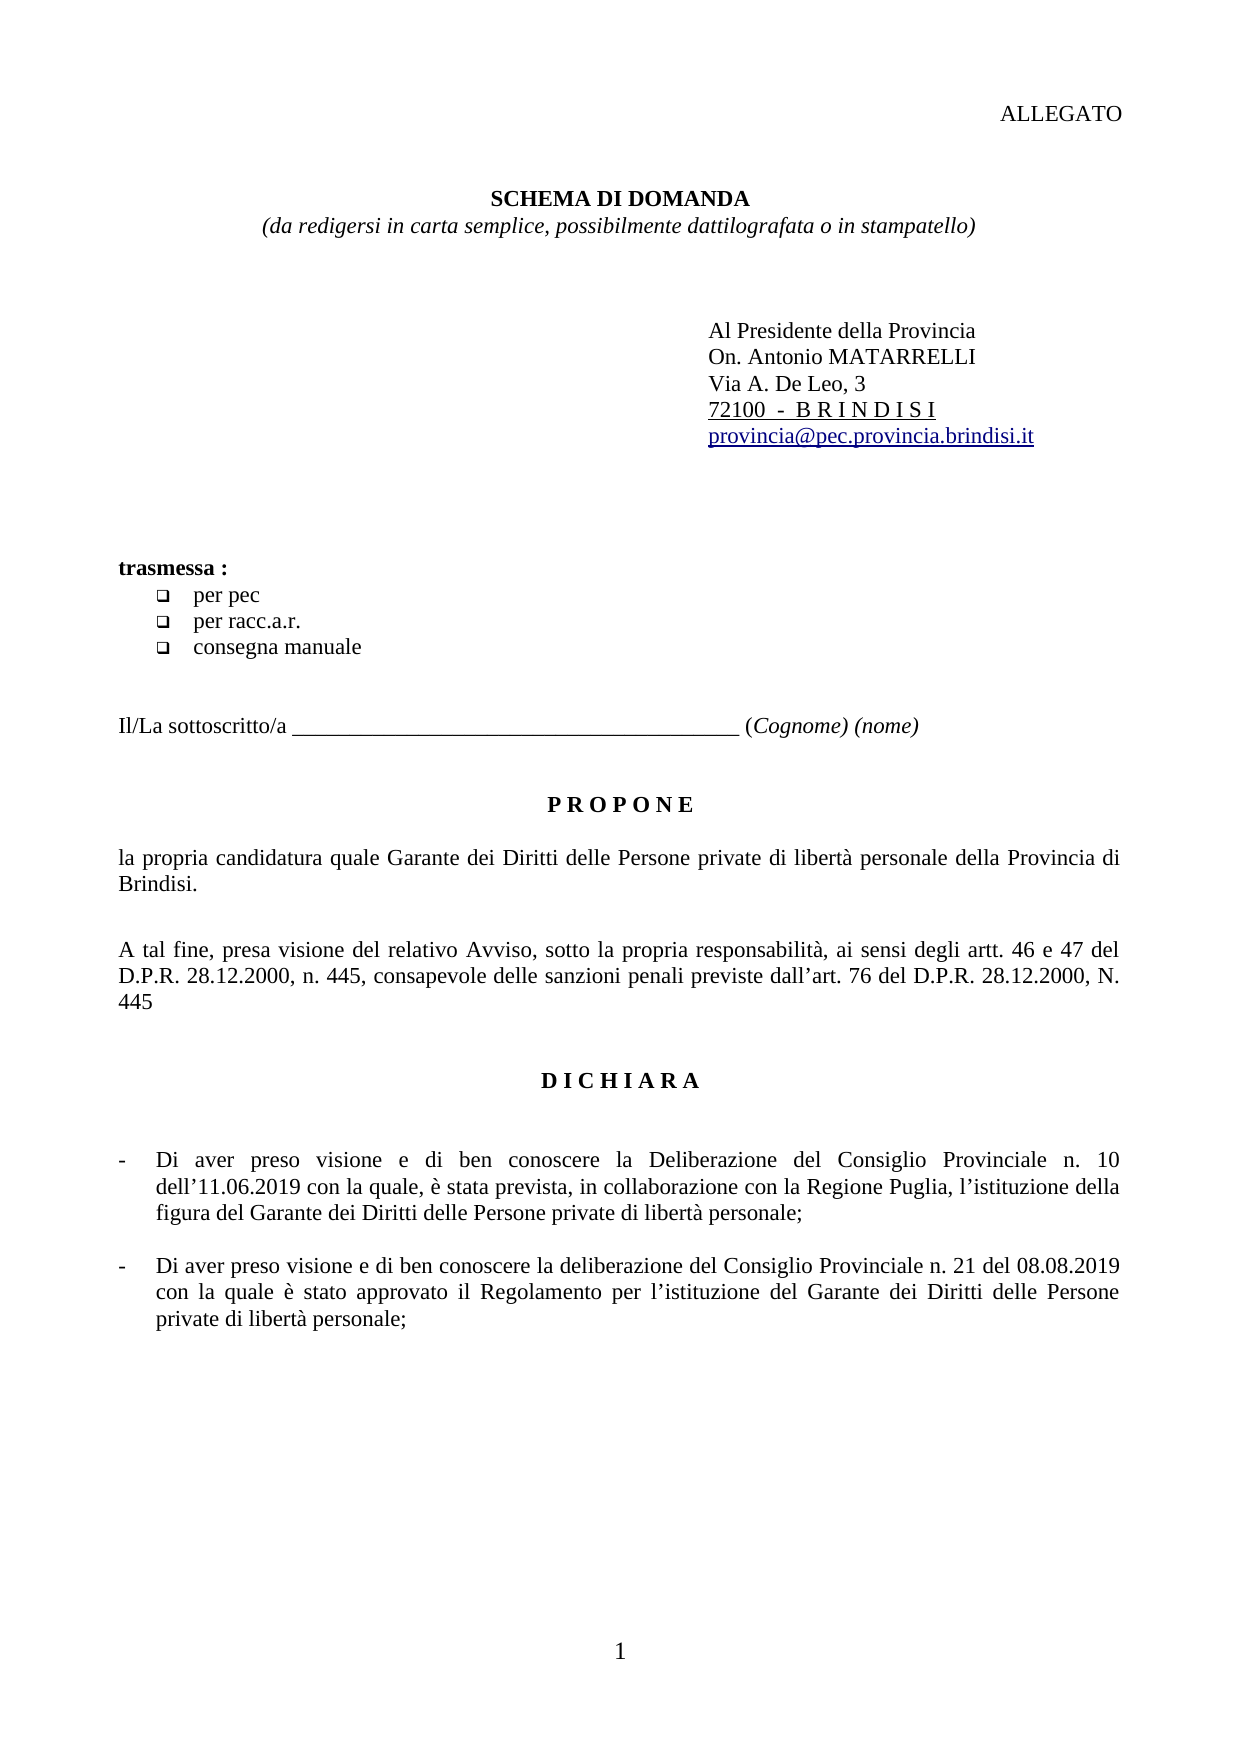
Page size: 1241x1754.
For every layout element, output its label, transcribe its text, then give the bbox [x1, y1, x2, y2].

list consegna manuale [156, 633, 1122, 660]
list per racc.a.r. [156, 607, 1122, 633]
text Al Presidente della Provincia [118, 317, 1122, 343]
text On. Antonio MATARRELLI [118, 343, 1122, 370]
text Via A. De Leo, 3 [118, 370, 1122, 396]
list per pec [156, 581, 1122, 607]
text (da redigersi in carta semplice, possibilmente dattilografata o in stampatello) [118, 212, 1122, 238]
subtitle P R O P O N E [118, 791, 1122, 818]
subtitle ALLEGATO [118, 100, 1122, 126]
list Di aver preso visione e di ben conoscere la Deliberazione del Consiglio Provinciale n. 10 dell’11.06.2019 con la quale, è stata prevista, in collaborazione con la Regione Puglia, l’istituzione della figura del Garante dei Diritti delle Persone private di libertà personale; [118, 1147, 1122, 1226]
text la propria candidatura quale Garante dei Diritti delle Persone private di libertà personale della Provincia di Brindisi. [118, 844, 1122, 897]
text A tal fine, presa visione del relativo Avviso, sotto la propria responsabilità, ai sensi degli artt. 46 e 47 del D.P.R. 28.12.2000, n. 445, consapevole delle sanzioni penali previste dall’art. 76 del D.P.R. 28.12.2000, N. 445 [118, 936, 1122, 1015]
subtitle SCHEMA DI DOMANDA [118, 185, 1122, 212]
text provincia@pec.provincia.brindisi.it [118, 422, 1122, 449]
text trasmessa : [118, 554, 1122, 581]
text Il/La sottoscritto/a _______________________________________ (Cognome) (nome) [118, 712, 1122, 739]
subtitle D I C H I A R A [118, 1067, 1122, 1094]
text 72100 - B R I N D I S I [118, 396, 1122, 422]
list Di aver preso visione e di ben conoscere la deliberazione del Consiglio Provinciale n. 21 del 08.08.2019 con la quale è stato approvato il Regolamento per l’istituzione del Garante dei Diritti delle Persone private di libertà personale; [118, 1252, 1122, 1331]
